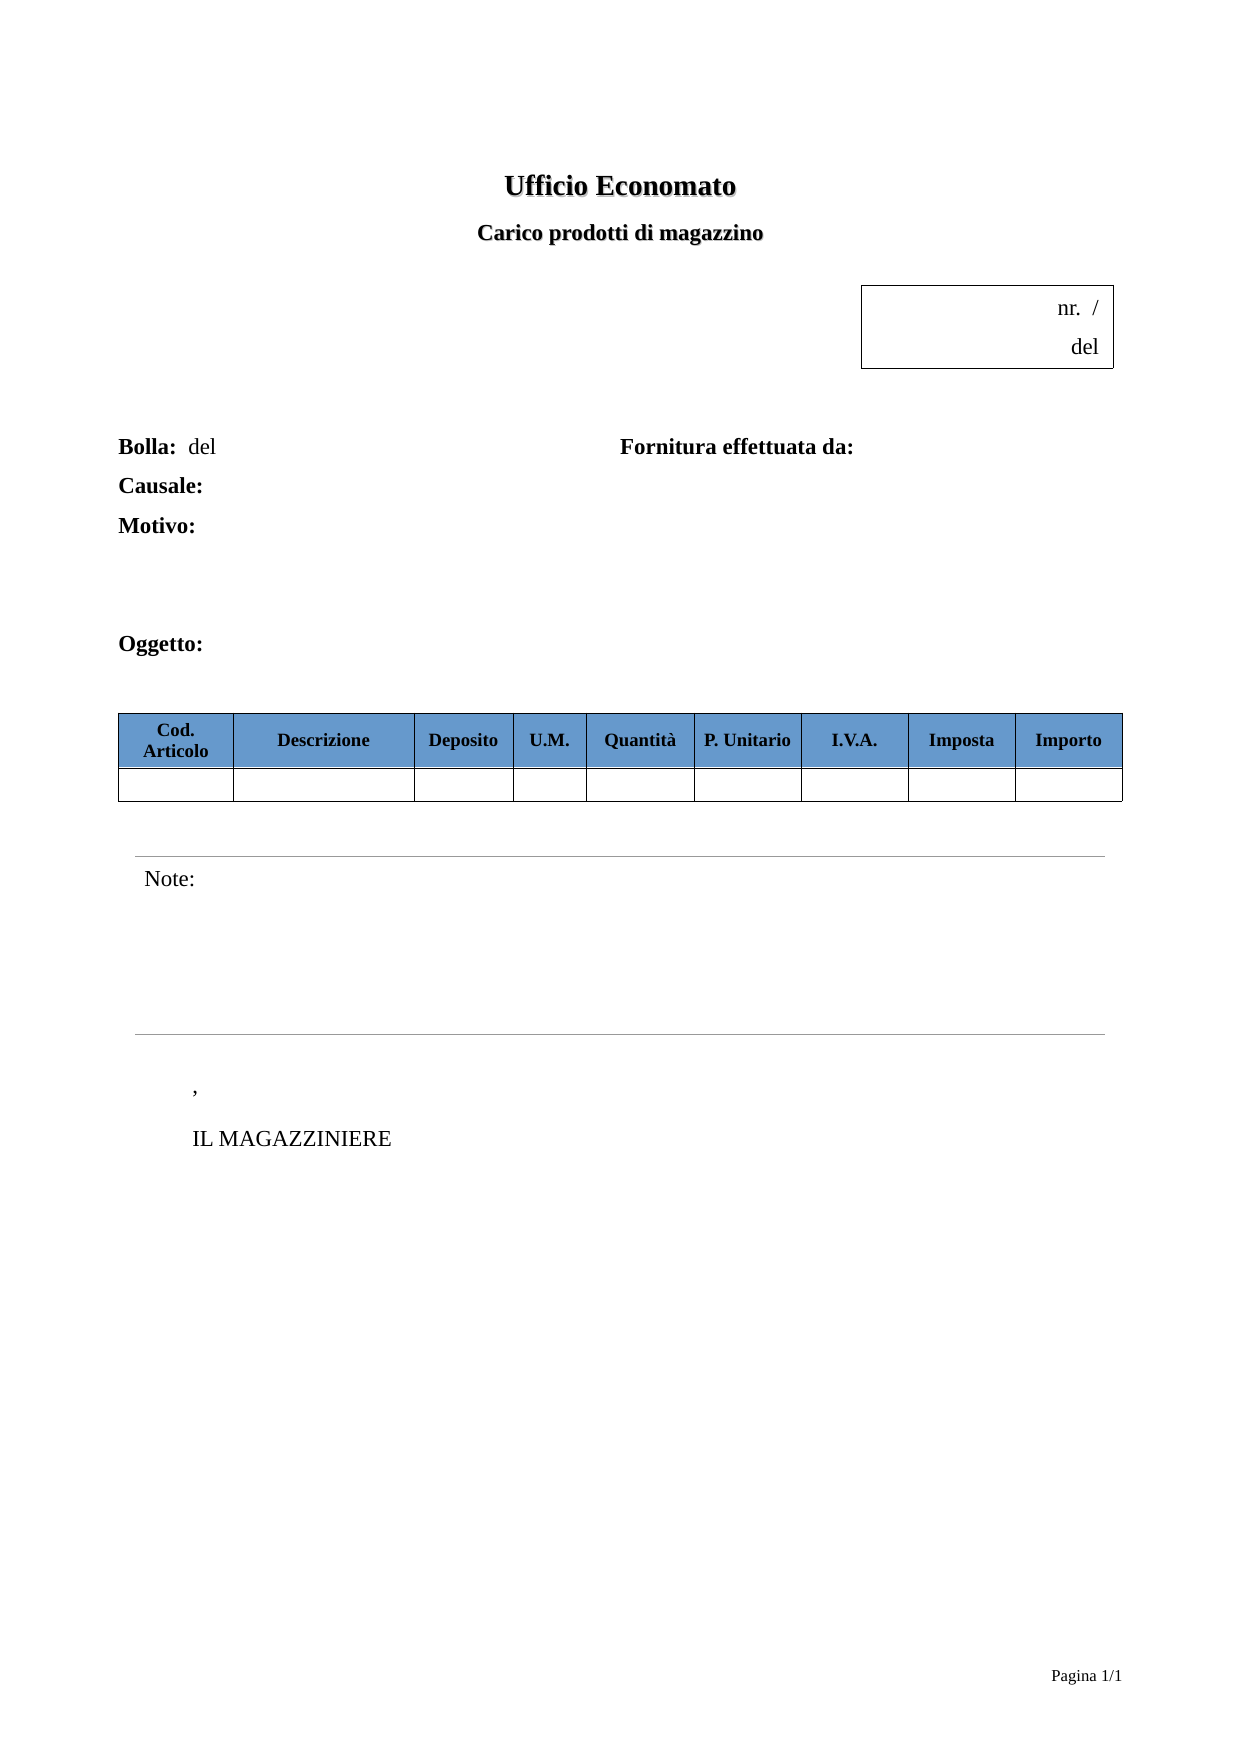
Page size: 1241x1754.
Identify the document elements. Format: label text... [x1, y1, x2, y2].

text Fornitura effettuata da: [620, 433, 1122, 459]
table_cell [695, 769, 801, 801]
table_header Descrizione [234, 714, 414, 767]
text Bolla: del [118, 433, 620, 459]
text , [118, 1072, 1122, 1098]
text Note: [144, 864, 1096, 891]
table_cell [234, 769, 414, 801]
table_header U.M. [514, 714, 586, 767]
table_cell [909, 769, 1015, 801]
table_header I.V.A. [802, 714, 908, 767]
table_cell [1016, 769, 1122, 801]
table_header Cod. Articolo [119, 714, 233, 767]
table_cell [514, 769, 586, 801]
text Motivo: [118, 512, 620, 538]
table_cell [119, 769, 233, 801]
table_cell [415, 769, 513, 801]
text del [870, 333, 1104, 359]
table_cell [802, 769, 908, 801]
text Causale: [118, 472, 620, 498]
table_header Imposta [909, 714, 1015, 767]
text Oggetto: [118, 630, 1122, 656]
text IL MAGAZZINIERE [118, 1125, 1122, 1151]
table_header Deposito [415, 714, 513, 767]
table_header P. Unitario [695, 714, 801, 767]
table_header Importo [1016, 714, 1122, 767]
table_cell [587, 769, 694, 801]
table_header Quantità [587, 714, 694, 767]
text nr. / [870, 293, 1104, 320]
